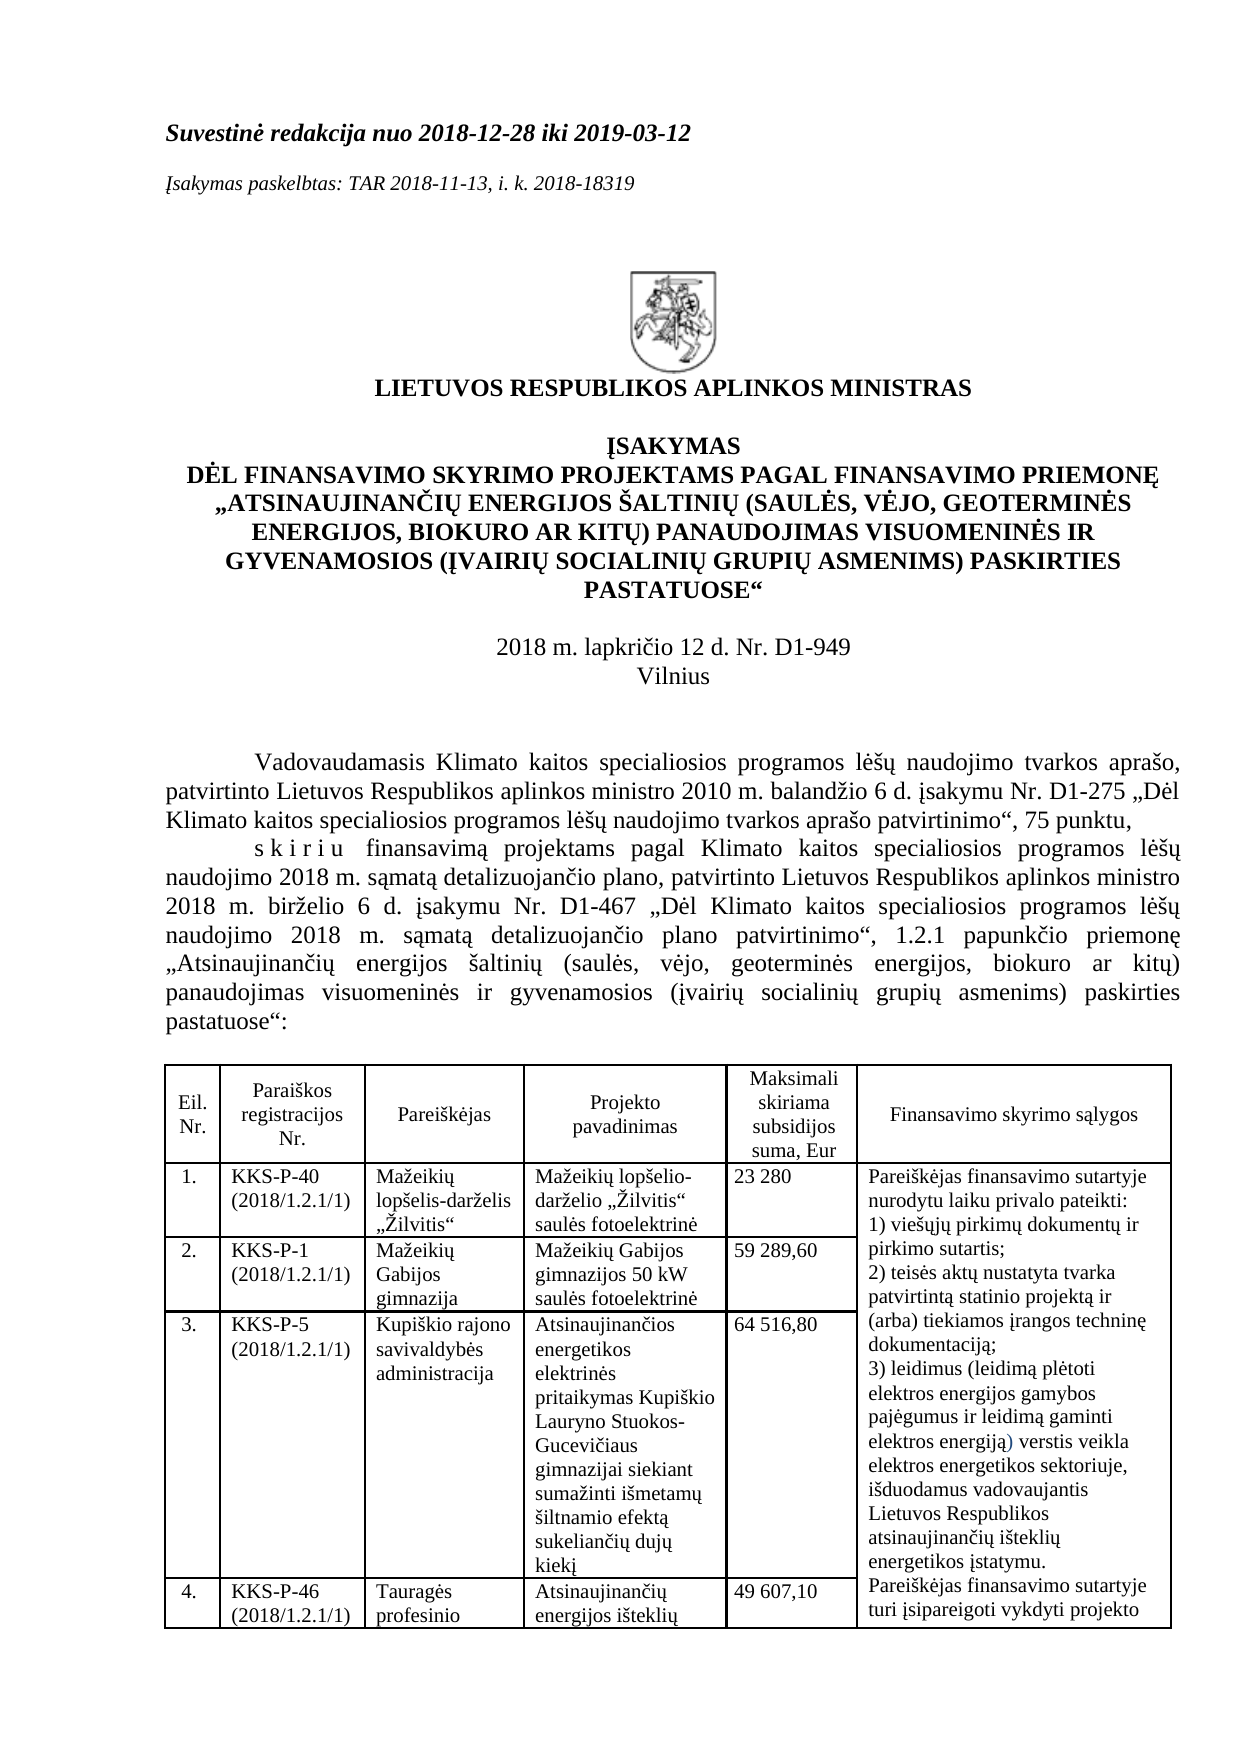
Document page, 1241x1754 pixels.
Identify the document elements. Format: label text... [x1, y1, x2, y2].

text Vilnius [165, 661, 1181, 690]
table_cell Mažeikių Gabijos gimnazijos 50 kW saulės fotoelektrinė [525, 1238, 725, 1310]
table_header Pareiškėjas [366, 1066, 523, 1162]
table_cell Kupiškio rajono savivaldybės administracija [366, 1313, 523, 1577]
table_cell KKS-P-40 (2018/1.2.1/1) [221, 1164, 364, 1236]
table_cell 49 607,10 [728, 1579, 856, 1627]
table_cell Mažeikių Gabijos gimnazija [366, 1238, 523, 1310]
table_cell 23 280 [728, 1164, 856, 1236]
table_cell Pareiškėjas finansavimo sutartyje nurodytu laiku privalo pateikti: 1) viešųjų pirkimų dokumentų ir pirkimo sutartis; 2) teisės aktų nustatyta tvarka patvirtintą statinio projektą ir (arba) tiekiamos įrangos techninę dokumentaciją; 3) leidimus (leidimą plėtoti elektros energijos gamybos pajėgumus ir leidimą gaminti elektros energiją) verstis veikla elektros energetikos sektoriuje, išduodamus vadovaujantis Lietuvos Respublikos atsinaujinančių išteklių energetikos įstatymu. Pareiškėjas finansavimo sutartyje turi įsipareigoti vykdyti projekto [858, 1164, 1170, 1627]
table_cell Mažeikių lopšelio-darželio „Žilvitis“ saulės fotoelektrinė [525, 1164, 725, 1236]
table_cell 2. [166, 1238, 219, 1310]
text Įsakymas paskelbtas: TAR 2018-11-13, i. k. 2018-18319 [165, 171, 1181, 195]
table_cell Mažeikių lopšelis-darželis „Žilvitis“ [366, 1164, 523, 1236]
table_header Maksimali skiriama subsidijos suma, Eur [728, 1066, 856, 1162]
text ĮSAKYMAS [165, 431, 1181, 460]
table_header Finansavimo skyrimo sąlygos [858, 1066, 1170, 1162]
table_header Eil. Nr. [166, 1066, 219, 1162]
text LIETUVOS RESPUBLIKOS APLINKOS MINISTRAS [165, 373, 1181, 402]
table_cell Tauragės profesinio [366, 1579, 523, 1627]
table_cell KKS-P-5 (2018/1.2.1/1) [221, 1313, 364, 1577]
text skiriu finansavimą projektams pagal Klimato kaitos specialiosios programos lėšų naudojimo 2018 m. sąmatą detalizuojančio plano, patvirtinto Lietuvos Respublikos aplinkos ministro 2018 m. birželio 6 d. įsakymu Nr. D1-467 „Dėl Klimato kaitos specialiosios programos lėšų naudojimo 2018 m. sąmatą detalizuojančio plano patvirtinimo“, 1.2.1 papunkčio priemonę „Atsinaujinančių energijos šaltinių (saulės, vėjo, geoterminės energijos, biokuro ar kitų) panaudojimas visuomeninės ir gyvenamosios (įvairių socialinių grupių asmenims) paskirties pastatuose“: [165, 833, 1181, 1035]
table_header Paraiškos registracijos Nr. [221, 1066, 364, 1162]
table_cell 59 289,60 [728, 1238, 856, 1310]
table_cell Atsinaujinančios energetikos elektrinės pritaikymas Kupiškio Lauryno Stuokos-Gucevičiaus gimnazijai siekiant sumažinti išmetamų šiltnamio efektą sukeliančių dujų kiekį [525, 1313, 725, 1577]
table_cell 64 516,80 [728, 1313, 856, 1577]
table_cell 1. [166, 1164, 219, 1236]
table_header Projekto pavadinimas [525, 1066, 725, 1162]
text 2018 m. lapkričio 12 d. Nr. D1-949 [165, 632, 1181, 661]
table_cell 4. [166, 1579, 219, 1627]
text DĖL FINANSAVIMO SKYRIMO PROJEKTAMS PAGAL FINANSAVIMO PRIEMONĘ „ATSINAUJINANČIŲ ENERGIJOS ŠALTINIŲ (SAULĖS, VĖJO, GEOTERMINĖS ENERGIJOS, BIOKURO AR KITŲ) PANAUDOJIMAS VISUOMENINĖS IR GYVENAMOSIOS (ĮVAIRIŲ SOCIALINIŲ GRUPIŲ ASMENIMS) PASKIRTIES PASTATUOSE“ [165, 460, 1181, 603]
table_cell Atsinaujinančių energijos išteklių [525, 1579, 725, 1627]
table_cell KKS-P-46 (2018/1.2.1/1) [221, 1579, 364, 1627]
text Suvestinė redakcija nuo 2018-12-28 iki 2019-03-12 [165, 118, 1181, 147]
table_cell KKS-P-1 (2018/1.2.1/1) [221, 1238, 364, 1310]
text Vadovaudamasis Klimato kaitos specialiosios programos lėšų naudojimo tvarkos aprašo, patvirtinto Lietuvos Respublikos aplinkos ministro 2010 m. balandžio 6 d. įsakymu Nr. D1-275 „Dėl Klimato kaitos specialiosios programos lėšų naudojimo tvarkos aprašo patvirtinimo“, 75 punktu, [165, 747, 1181, 833]
table_cell 3. [166, 1313, 219, 1577]
